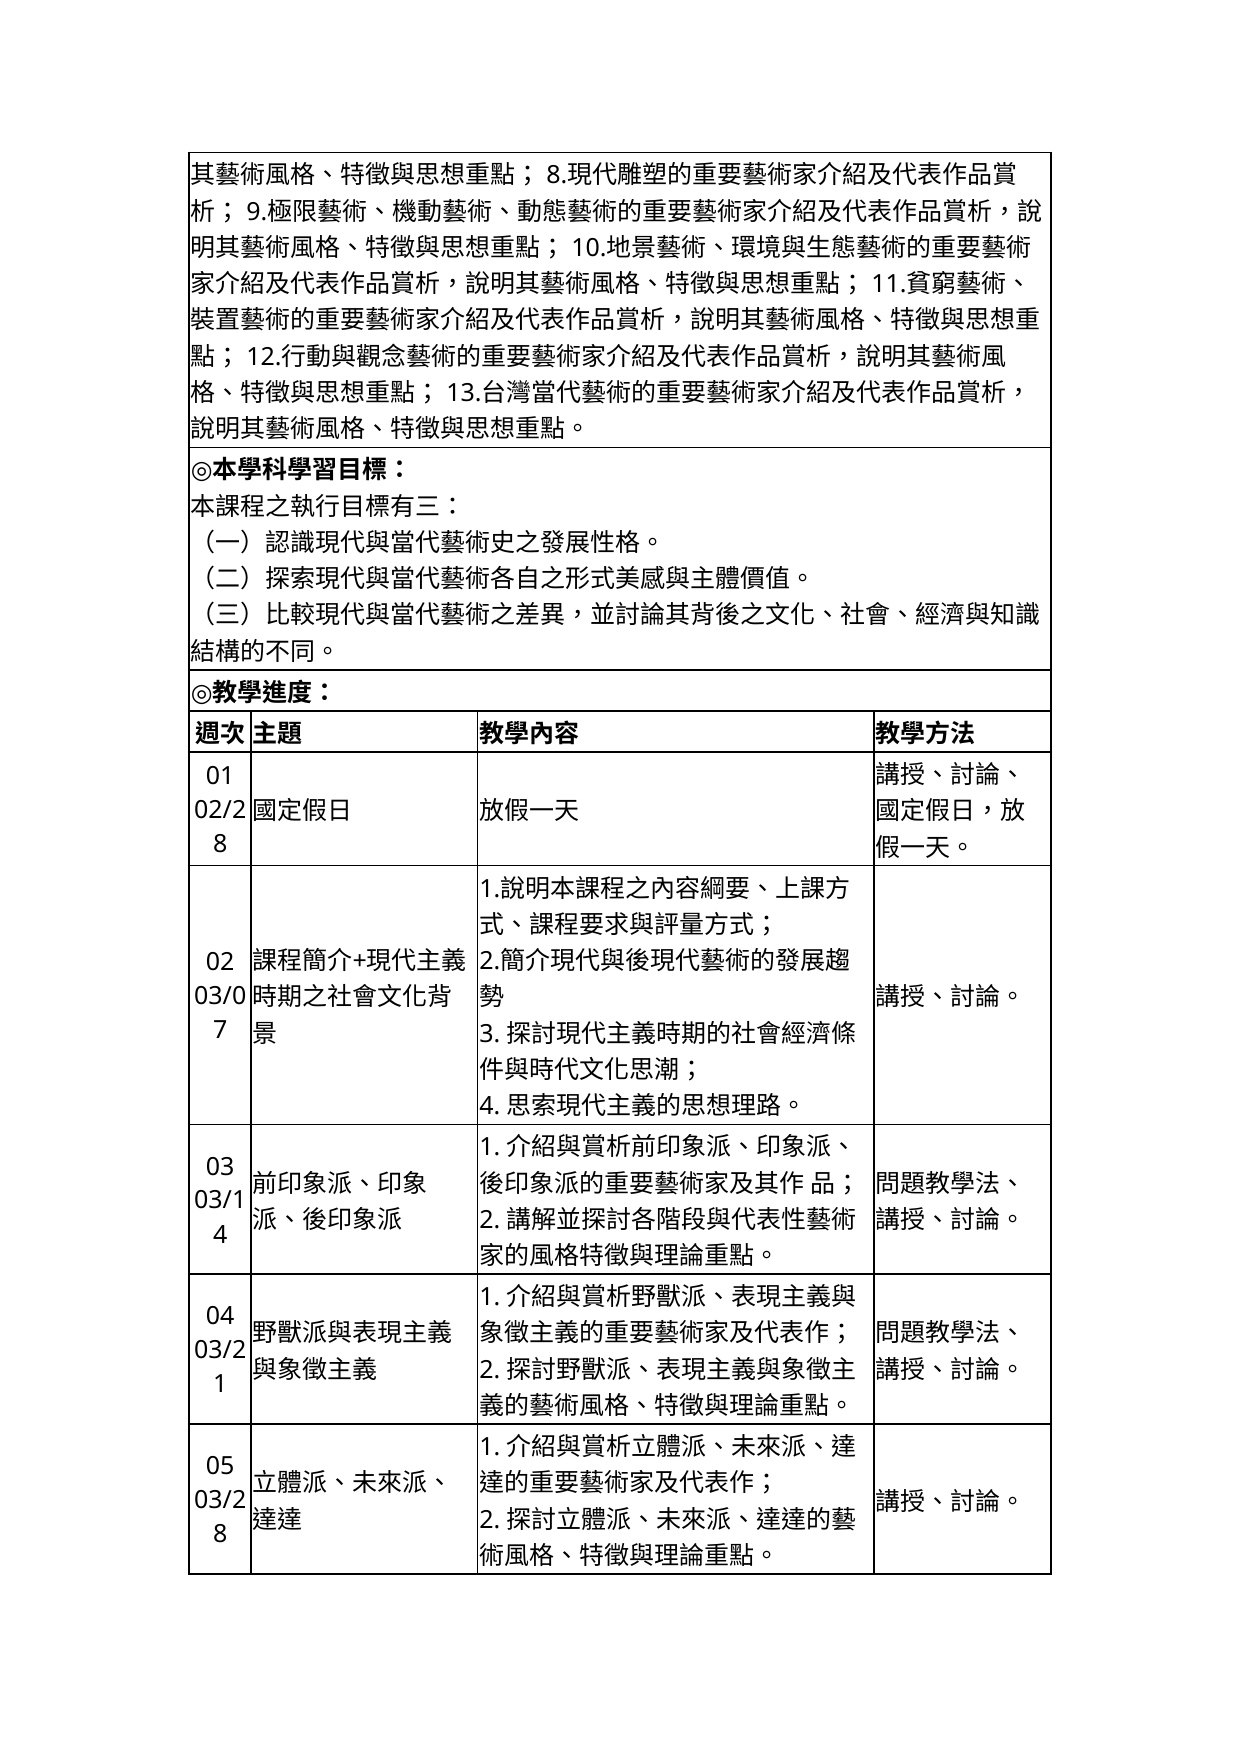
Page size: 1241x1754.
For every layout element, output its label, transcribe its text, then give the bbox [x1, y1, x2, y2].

table_cell 1. 介紹與賞析野獸派、表現主義與象徵主義的重要藝術家及代表作； 2. 探討野獸派、表現主義與象徵主義的藝術風格、特徵與理論重點。 [478, 1275, 873, 1423]
table_cell 國定假日 [252, 753, 477, 865]
table_cell 1. 介紹與賞析立體派、未來派、達達的重要藝術家及代表作； 2. 探討立體派、未來派、達達的藝術風格、特徵與理論重點。 [478, 1425, 873, 1573]
table_cell 1.說明本課程之內容綱要、上課方式、課程要求與評量方式； 2.簡介現代與後現代藝術的發展趨勢 3. 探討現代主義時期的社會經濟條件與時代文化思潮； 4. 思索現代主義的思想理路。 [478, 866, 873, 1123]
table_cell ◎本學科學習目標： 本課程之執行目標有三： （一）認識現代與當代藝術史之發展性格。 （二）探索現代與當代藝術各自之形式美感與主體價值。 （三）比較現代與當代藝術之差異，並討論其背後之文化、社會、經濟與知識結構的不同。 [190, 448, 1050, 669]
table_cell 教學內容 [478, 712, 873, 751]
table_cell 03 03/14 [190, 1125, 250, 1273]
table_cell 講授、討論、國定假日，放假一天。 [875, 753, 1050, 865]
table_cell ◎教學進度： [190, 671, 1050, 710]
table_cell 放假一天 [478, 753, 873, 865]
table_cell 週次 [190, 712, 250, 751]
table_cell 立體派、未來派、達達 [252, 1425, 477, 1573]
table_cell 前印象派、印象派、後印象派 [252, 1125, 477, 1273]
table_cell 講授、討論。 [875, 1425, 1050, 1573]
table_cell 問題教學法、講授、討論。 [875, 1275, 1050, 1423]
table_cell 教學方法 [875, 712, 1050, 751]
table_cell 01 02/28 [190, 753, 250, 865]
table_cell 主題 [252, 712, 477, 751]
table_cell 課程簡介+現代主義時期之社會文化背景 [252, 866, 477, 1123]
table_cell 02 03/07 [190, 866, 250, 1123]
table_cell 04 03/21 [190, 1275, 250, 1423]
table_cell 其藝術風格、特徵與思想重點； 8.現代雕塑的重要藝術家介紹及代表作品賞析； 9.極限藝術、機動藝術、動態藝術的重要藝術家介紹及代表作品賞析，說明其藝術風格、特徵與思想重點； 10.地景藝術、環境與生態藝術的重要藝術家介紹及代表作品賞析，說明其藝術風格、特徵與思想重點； 11.貧窮藝術、裝置藝術的重要藝術家介紹及代表作品賞析，說明其藝術風格、特徵與思想重點； 12.行動與觀念藝術的重要藝術家介紹及代表作品賞析，說明其藝術風格、特徵與思想重點； 13.台灣當代藝術的重要藝術家介紹及代表作品賞析，說明其藝術風格、特徵與思想重點。 [190, 153, 1050, 446]
table_cell 問題教學法、講授、討論。 [875, 1125, 1050, 1273]
table_cell 1. 介紹與賞析前印象派、印象派、後印象派的重要藝術家及其作 品； 2. 講解並探討各階段與代表性藝術家的風格特徵與理論重點。 [478, 1125, 873, 1273]
table_cell 野獸派與表現主義與象徵主義 [252, 1275, 477, 1423]
table_cell 講授、討論。 [875, 866, 1050, 1123]
table_cell 05 03/28 [190, 1425, 250, 1573]
